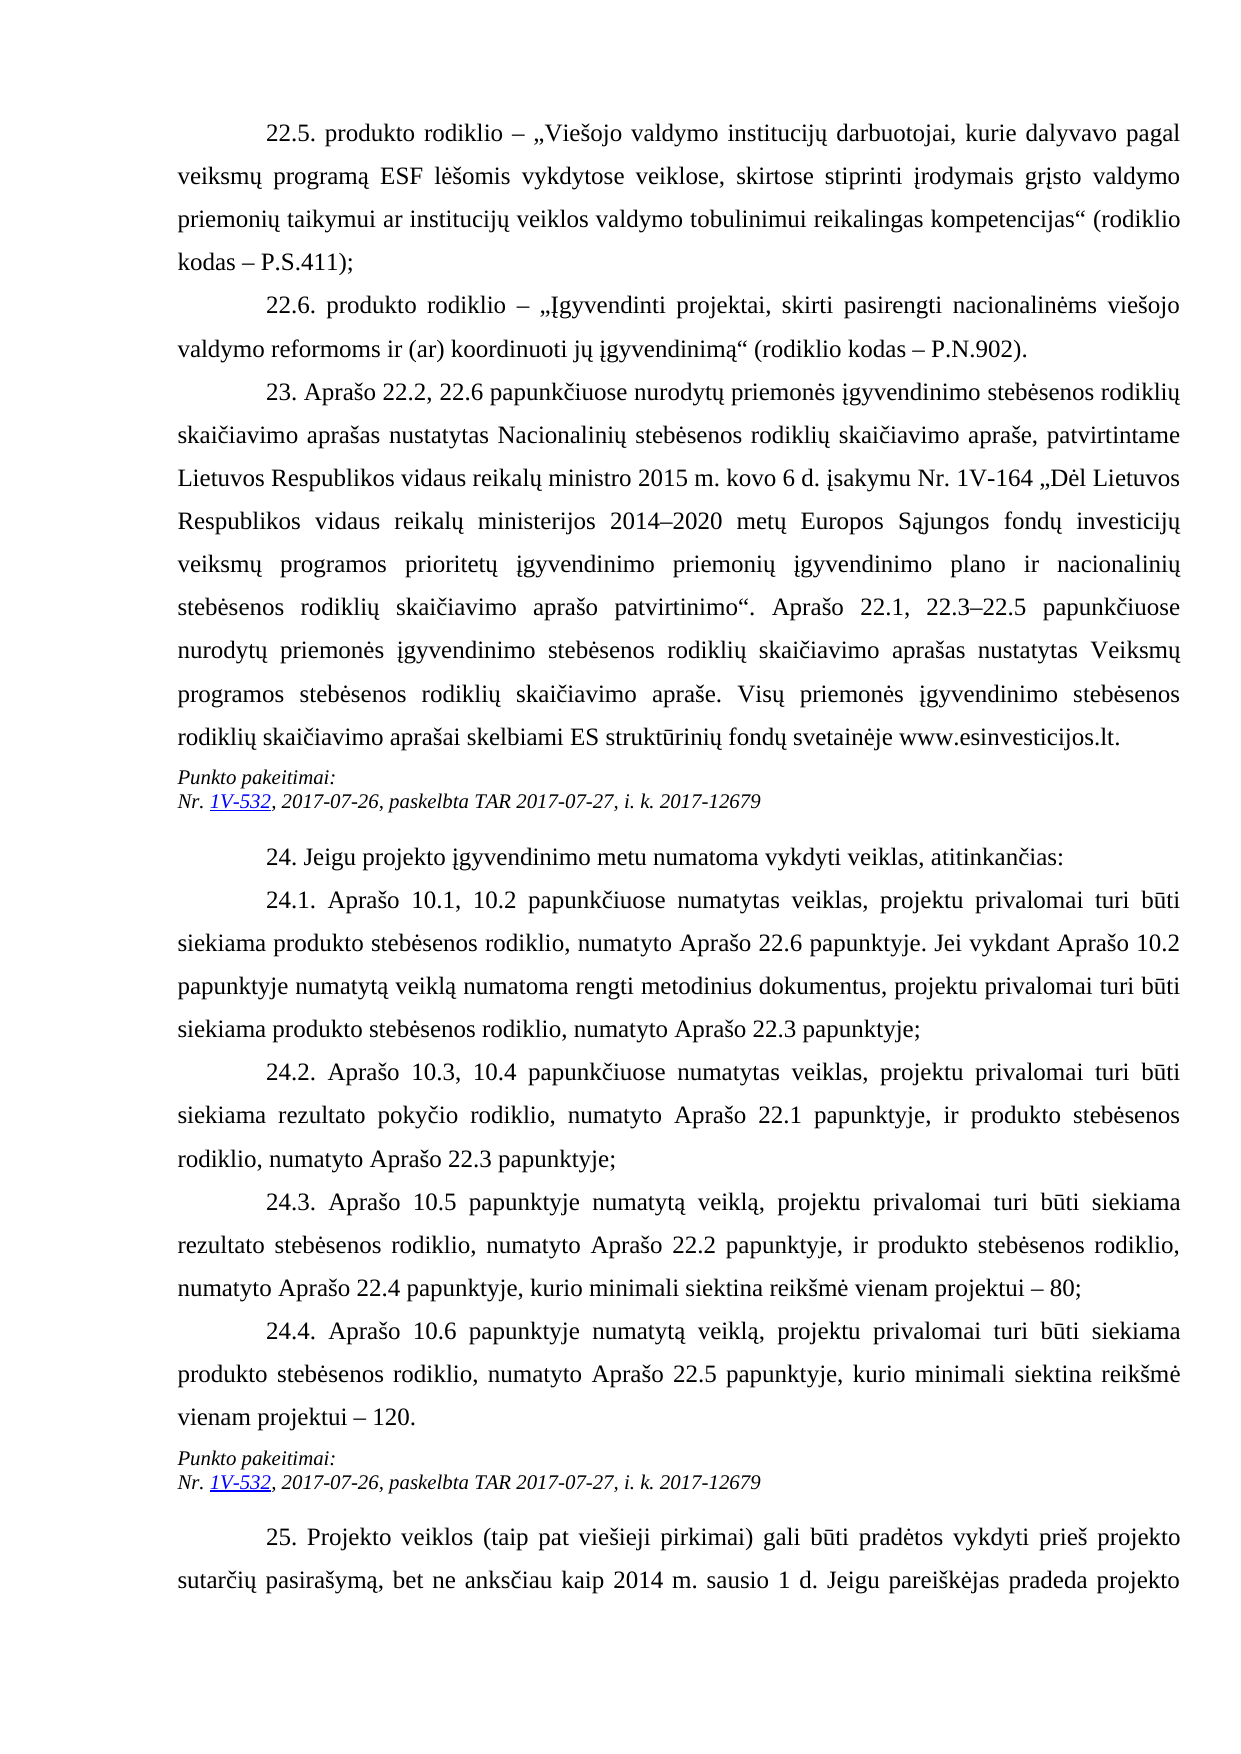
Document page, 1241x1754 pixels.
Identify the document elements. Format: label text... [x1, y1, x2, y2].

text 24.4. Aprašo 10.6 papunktyje numatytą veiklą, projektu privalomai turi būti siekiama produkto stebėsenos rodiklio, numatyto Aprašo 22.5 papunktyje, kurio minimali siektina reikšmė vienam projektui – 120. [177, 1316, 1181, 1431]
text 22.6. produkto rodiklio – „Įgyvendinti projektai, skirti pasirengti nacionalinėms viešojo valdymo reformoms ir (ar) koordinuoti jų įgyvendinimą“ (rodiklio kodas – P.N.902). [177, 291, 1181, 362]
text 24.3. Aprašo 10.5 papunktyje numatytą veiklą, projektu privalomai turi būti siekiama rezultato stebėsenos rodiklio, numatyto Aprašo 22.2 papunktyje, ir produkto stebėsenos rodiklio, numatyto Aprašo 22.4 papunktyje, kurio minimali siektina reikšmė vienam projektui – 80; [177, 1187, 1181, 1302]
text Nr. 1V-532, 2017-07-26, paskelbta TAR 2017-07-27, i. k. 2017-12679 [177, 1470, 1181, 1494]
text Punkto pakeitimai: [177, 1446, 1181, 1470]
text 24.2. Aprašo 10.3, 10.4 papunkčiuose numatytas veiklas, projektu privalomai turi būti siekiama rezultato pokyčio rodiklio, numatyto Aprašo 22.1 papunktyje, ir produkto stebėsenos rodiklio, numatyto Aprašo 22.3 papunktyje; [177, 1057, 1181, 1172]
text 22.5. produkto rodiklio – „Viešojo valdymo institucijų darbuotojai, kurie dalyvavo pagal veiksmų programą ESF lėšomis vykdytose veiklose, skirtose stiprinti įrodymais grįsto valdymo priemonių taikymui ar institucijų veiklos valdymo tobulinimui reikalingas kompetencijas“ (rodiklio kodas – P.S.411); [177, 118, 1181, 276]
text 25. Projekto veiklos (taip pat viešieji pirkimai) gali būti pradėtos vykdyti prieš projekto sutarčių pasirašymą, bet ne anksčiau kaip 2014 m. sausio 1 d. Jeigu pareiškėjas pradeda projekto [177, 1522, 1181, 1594]
text Nr. 1V-532, 2017-07-26, paskelbta TAR 2017-07-27, i. k. 2017-12679 [177, 789, 1181, 813]
text 23. Aprašo 22.2, 22.6 papunkčiuose nurodytų priemonės įgyvendinimo stebėsenos rodiklių skaičiavimo aprašas nustatytas Nacionalinių stebėsenos rodiklių skaičiavimo apraše, patvirtintame Lietuvos Respublikos vidaus reikalų ministro 2015 m. kovo 6 d. įsakymu Nr. 1V-164 „Dėl Lietuvos Respublikos vidaus reikalų ministerijos 2014–2020 metų Europos Sąjungos fondų investicijų veiksmų programos prioritetų įgyvendinimo priemonių įgyvendinimo plano ir nacionalinių stebėsenos rodiklių skaičiavimo aprašo patvirtinimo“. Aprašo 22.1, 22.3–22.5 papunkčiuose nurodytų priemonės įgyvendinimo stebėsenos rodiklių skaičiavimo aprašas nustatytas Veiksmų programos stebėsenos rodiklių skaičiavimo apraše. Visų priemonės įgyvendinimo stebėsenos rodiklių skaičiavimo aprašai skelbiami ES struktūrinių fondų svetainėje www.esinvesticijos.lt. [177, 377, 1181, 751]
text 24. Jeigu projekto įgyvendinimo metu numatoma vykdyti veiklas, atitinkančias: [177, 842, 1181, 871]
text 24.1. Aprašo 10.1, 10.2 papunkčiuose numatytas veiklas, projektu privalomai turi būti siekiama produkto stebėsenos rodiklio, numatyto Aprašo 22.6 papunktyje. Jei vykdant Aprašo 10.2 papunktyje numatytą veiklą numatoma rengti metodinius dokumentus, projektu privalomai turi būti siekiama produkto stebėsenos rodiklio, numatyto Aprašo 22.3 papunktyje; [177, 885, 1181, 1043]
text Punkto pakeitimai: [177, 765, 1181, 789]
